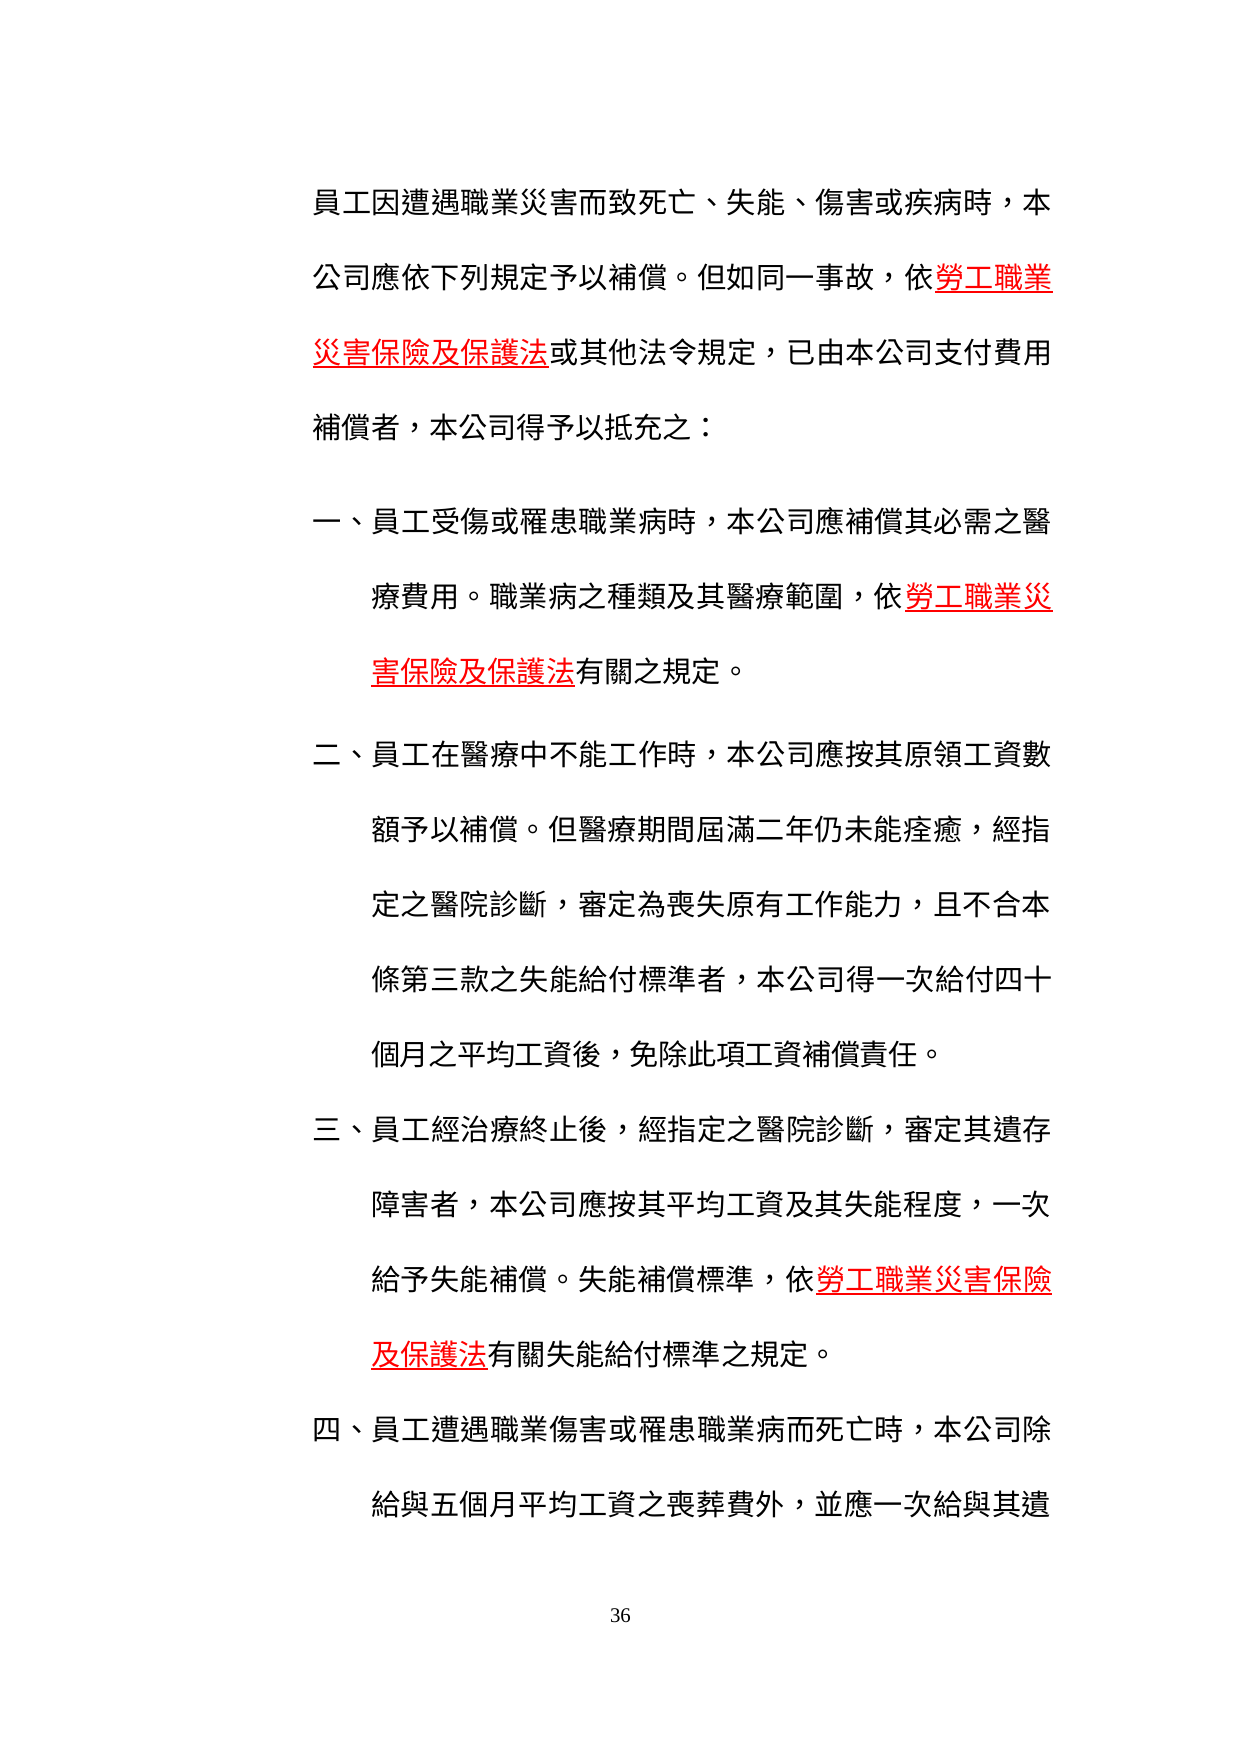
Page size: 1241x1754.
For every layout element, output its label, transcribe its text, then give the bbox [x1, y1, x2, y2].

text 二、員工在醫療中不能工作時，本公司應按其原領工資數額予以補償。但醫療期間屆滿二年仍未能痊癒，經指定之醫院診斷，審定為喪失原有工作能力，且不合本條第三款之失能給付標準者，本公司得一次給付四十個月之平均工資後，免除此項工資補償責任。 [312, 715, 1053, 1090]
text 四、員工遭遇職業傷害或罹患職業病而死亡時，本公司除給與五個月平均工資之喪葬費外，並應一次給與其遺 [312, 1390, 1053, 1540]
text 一、員工受傷或罹患職業病時，本公司應補償其必需之醫療費用。職業病之種類及其醫療範圍，依勞工職業災害保險及保護法有關之規定。 [312, 482, 1053, 707]
text 員工因遭遇職業災害而致死亡、失能、傷害或疾病時，本公司應依下列規定予以補償。但如同一事故，依勞工職業災害保險及保護法或其他法令規定，已由本公司支付費用補償者，本公司得予以抵充之： [312, 164, 1053, 464]
text 三、員工經治療終止後，經指定之醫院診斷，審定其遺存障害者，本公司應按其平均工資及其失能程度，一次給予失能補償。失能補償標準，依勞工職業災害保險及保護法有關失能給付標準之規定。 [312, 1090, 1053, 1390]
